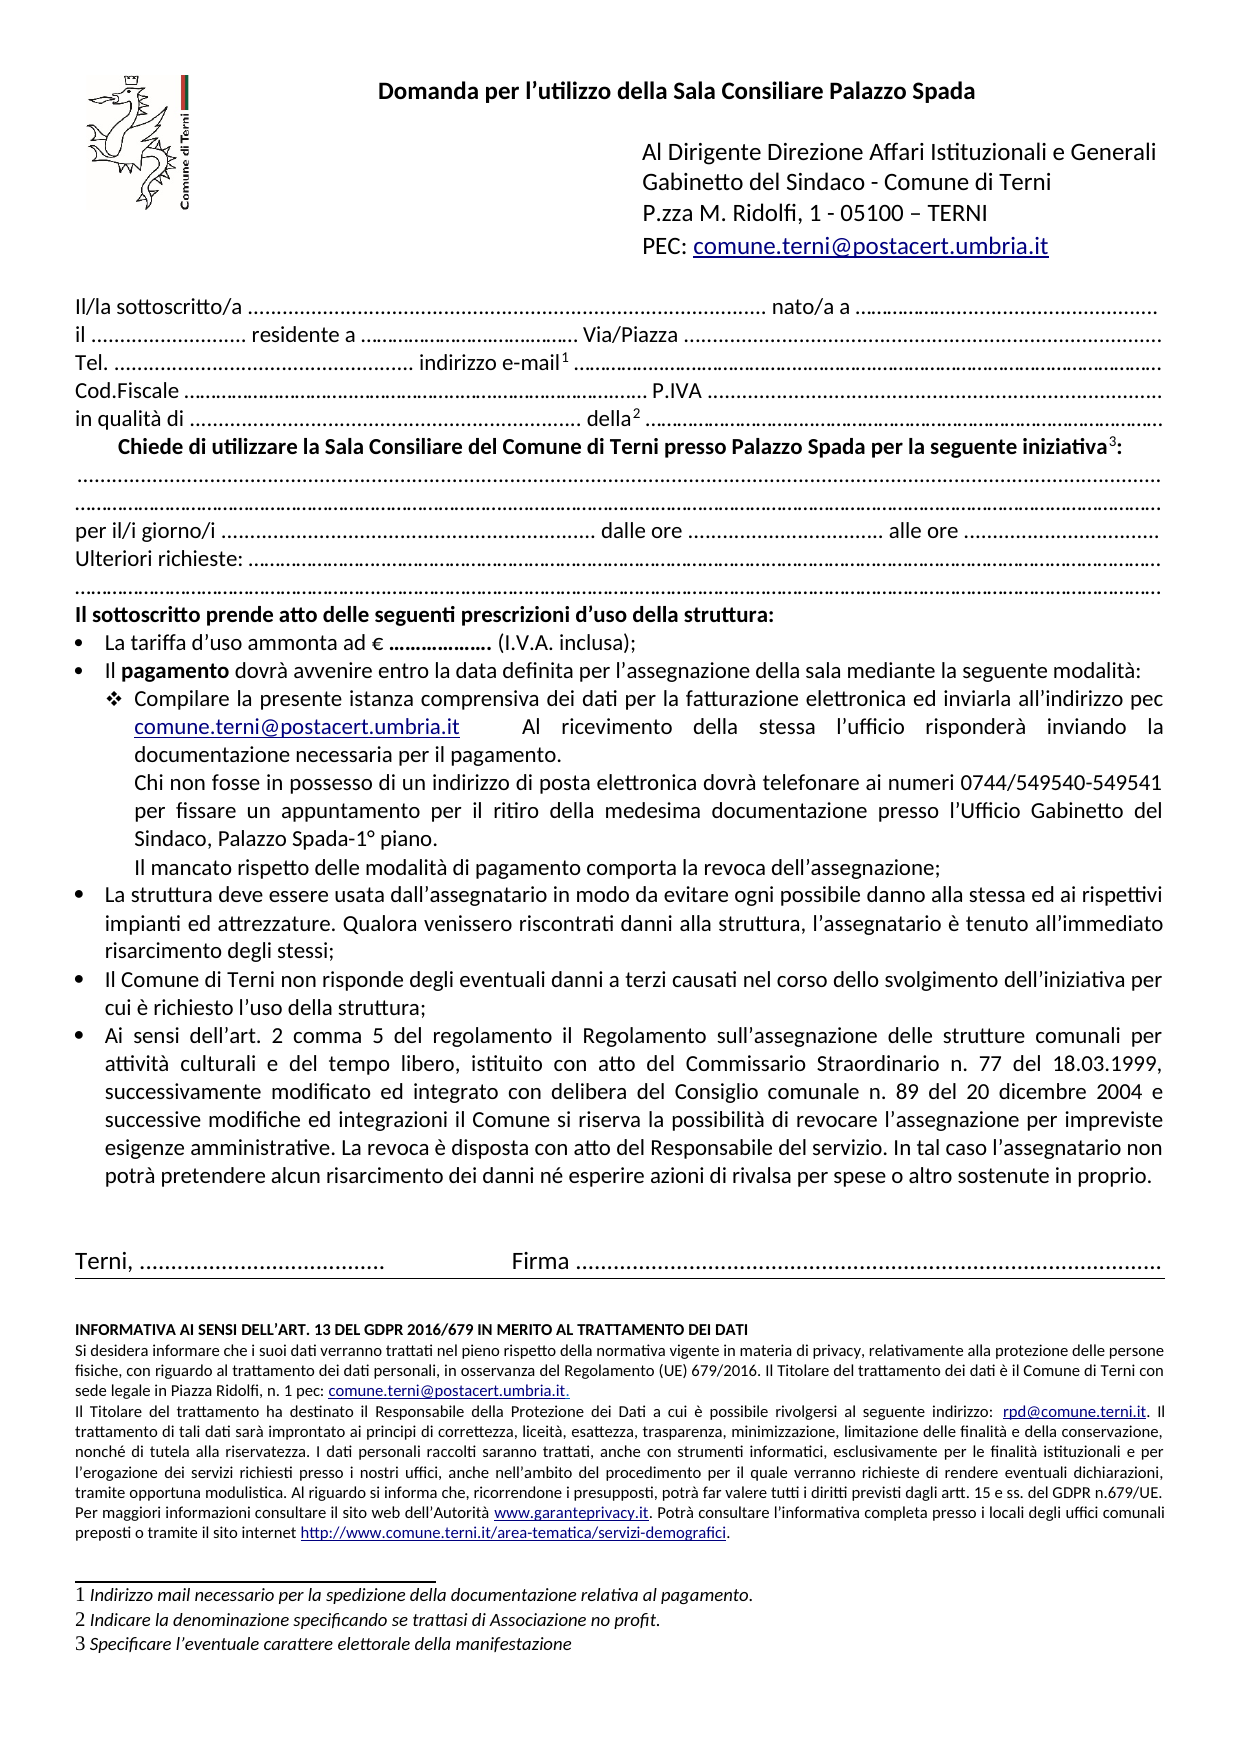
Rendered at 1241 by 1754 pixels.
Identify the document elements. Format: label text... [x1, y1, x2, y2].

list Il pagamento dovrà avvenire entro la data definita per l’assegnazione della sala mediante la seguente modalità: [75, 656, 1165, 684]
text INFORMATIVA AI SENSI DELL’ART. 13 DEL GDPR 2016/679 IN MERITO AL TRATTAMENTO DEI DATI [75, 1320, 1165, 1340]
list Ai sensi dell’art. 2 comma 5 del regolamento il Regolamento sull’assegnazione delle strutture comunali per attività culturali e del tempo libero, istituito con atto del Commissario Straordinario n. 77 del 18.03.1999, successivamente modificato ed integrato con delibera del Consiglio comunale n. 89 del 20 dicembre 2004 e successive modifiche ed integrazioni il Comune si riserva la possibilità di revocare l’assegnazione per impreviste esigenze amministrative. La revoca è disposta con atto del Responsabile del servizio. In tal caso l’assegnatario non potrà pretendere alcun risarcimento dei danni né esperire azioni di rivalsa per spese o altro sostenute in proprio. [75, 1021, 1165, 1189]
text Il/la sottoscritto/a .......................................................................................... nato/a a ……………….................................... [75, 292, 1165, 320]
list Il Comune di Terni non risponde degli eventuali danni a terzi causati nel corso dello svolgimento dell’iniziativa per cui è richiesto l’uso della struttura; [75, 965, 1165, 1021]
text Specificare l’eventuale carattere elettorale della manifestazione [75, 1631, 1165, 1655]
list La tariffa d’uso ammonta ad € ………………. (I.V.A. inclusa); [75, 628, 1165, 656]
text …………………………………………………..………………………………………………………………………………………………………………………………… [75, 572, 1165, 600]
text in qualità di .................................................................... della …………………………..………………………………………………………… [75, 404, 1165, 432]
list Compilare la presente istanza comprensiva dei dati per la fatturazione elettronica ed inviarla all’indirizzo pec comune.terni@postacert.umbria.it Al ricevimento della stessa l’ufficio risponderà inviando la documentazione necessaria per il pagamento. [104, 684, 1165, 768]
text Ulteriori richieste: ……………………..………………………………………………………………………………………………………………………………… [75, 544, 1165, 572]
text Gabinetto del Sindaco - Comune di Terni [189, 167, 1165, 197]
text il ........................... residente a …………………….…….……… Via/Piazza ................................................................................... [75, 320, 1165, 348]
text Il Titolare del trattamento ha destinato il Responsabile della Protezione dei Dati a cui è possibile rivolgersi al seguente indirizzo: rpd@comune.terni.it. Il trattamento di tali dati sarà improntato ai principi di correttezza, liceità, esattezza, trasparenza, minimizzazione, limitazione delle finalità e della conservazione, nonché di tutela alla riservatezza. I dati personali raccolti saranno trattati, anche con strumenti informatici, esclusivamente per le finalità istituzionali e per l’erogazione dei servizi richiesti presso i nostri uffici, anche nell’ambito del procedimento per il quale verranno richieste di rendere eventuali dichiarazioni, tramite opportuna modulistica. Al riguardo si informa che, ricorrendone i presupposti, potrà far valere tutti i diritti previsti dagli artt. 15 e ss. del GDPR n.679/UE. Per maggiori informazioni consultare il sito web dell’Autorità www.garanteprivacy.it. Potrà consultare l’informativa completa presso i locali degli uffici comunali preposti o tramite il sito internet http://www.comune.terni.it/area-tematica/servizi-demografici. [75, 1401, 1165, 1543]
text Indicare la denominazione specificando se trattasi di Associazione no profit. [75, 1607, 1165, 1631]
text Al Dirigente Direzione Affari Istituzionali e Generali [189, 136, 1165, 167]
text Il sottoscritto prende atto delle seguenti prescrizioni d’uso della struttura: [75, 600, 1165, 628]
text Si desidera informare che i suoi dati verranno trattati nel pieno rispetto della normativa vigente in materia di privacy, relativamente alla protezione delle persone fisiche, con riguardo al trattamento dei dati personali, in osservanza del Regolamento (UE) 679/2016. Il Titolare del trattamento dei dati è il Comune di Terni con sede legale in Piazza Ridolfi, n. 1 pec: comune.terni@postacert.umbria.it. [75, 1340, 1165, 1401]
text PEC: comune.terni@postacert.umbria.it [75, 228, 1165, 262]
list La struttura deve essere usata dall’assegnatario in modo da evitare ogni possibile danno alla stessa ed ai rispettivi impianti ed attrezzature. Qualora venissero riscontrati danni alla struttura, l’assegnatario è tenuto all’immediato risarcimento degli stessi; [75, 881, 1165, 965]
text Terni, ....................................... Firma ............................................................................................. [75, 1245, 1165, 1278]
text Tel. .................................................... indirizzo e-mail ……………..…….………………..………….……………………………………………… [75, 348, 1165, 376]
text Indirizzo mail necessario per la spedizione della documentazione relativa al pagamento. [75, 1582, 1165, 1607]
text per il/i giorno/i ................................................................. dalle ore .................................. alle ore .................................. [75, 516, 1165, 544]
text Cod.Fiscale …………………………..………………..…….…………………....… P.IVA ............................................................................... [75, 376, 1165, 404]
text P.zza M. Ridolfi, 1 - 05100 – TERNI [75, 197, 1165, 228]
text Chi non fosse in possesso di un indirizzo di posta elettronica dovrà telefonare ai numeri 0744/549540-549541 per fissare un appuntamento per il ritiro della medesima documentazione presso l’Ufficio Gabinetto del Sindaco, Palazzo Spada-1° piano. [134, 768, 1165, 853]
text Chiede di utilizzare la Sala Consiliare del Comune di Terni presso Palazzo Spada per la seguente iniziativa: [75, 432, 1165, 460]
text Domanda per l’utilizzo della Sala Consiliare Palazzo Spada [189, 75, 1165, 106]
text ............................................................................................................................................................................................ [75, 460, 1165, 488]
text ………………………………………………………………………..…………………………………………………………………………………………………………… [75, 488, 1165, 516]
text Il mancato rispetto delle modalità di pagamento comporta la revoca dell’assegnazione; [134, 853, 1165, 881]
